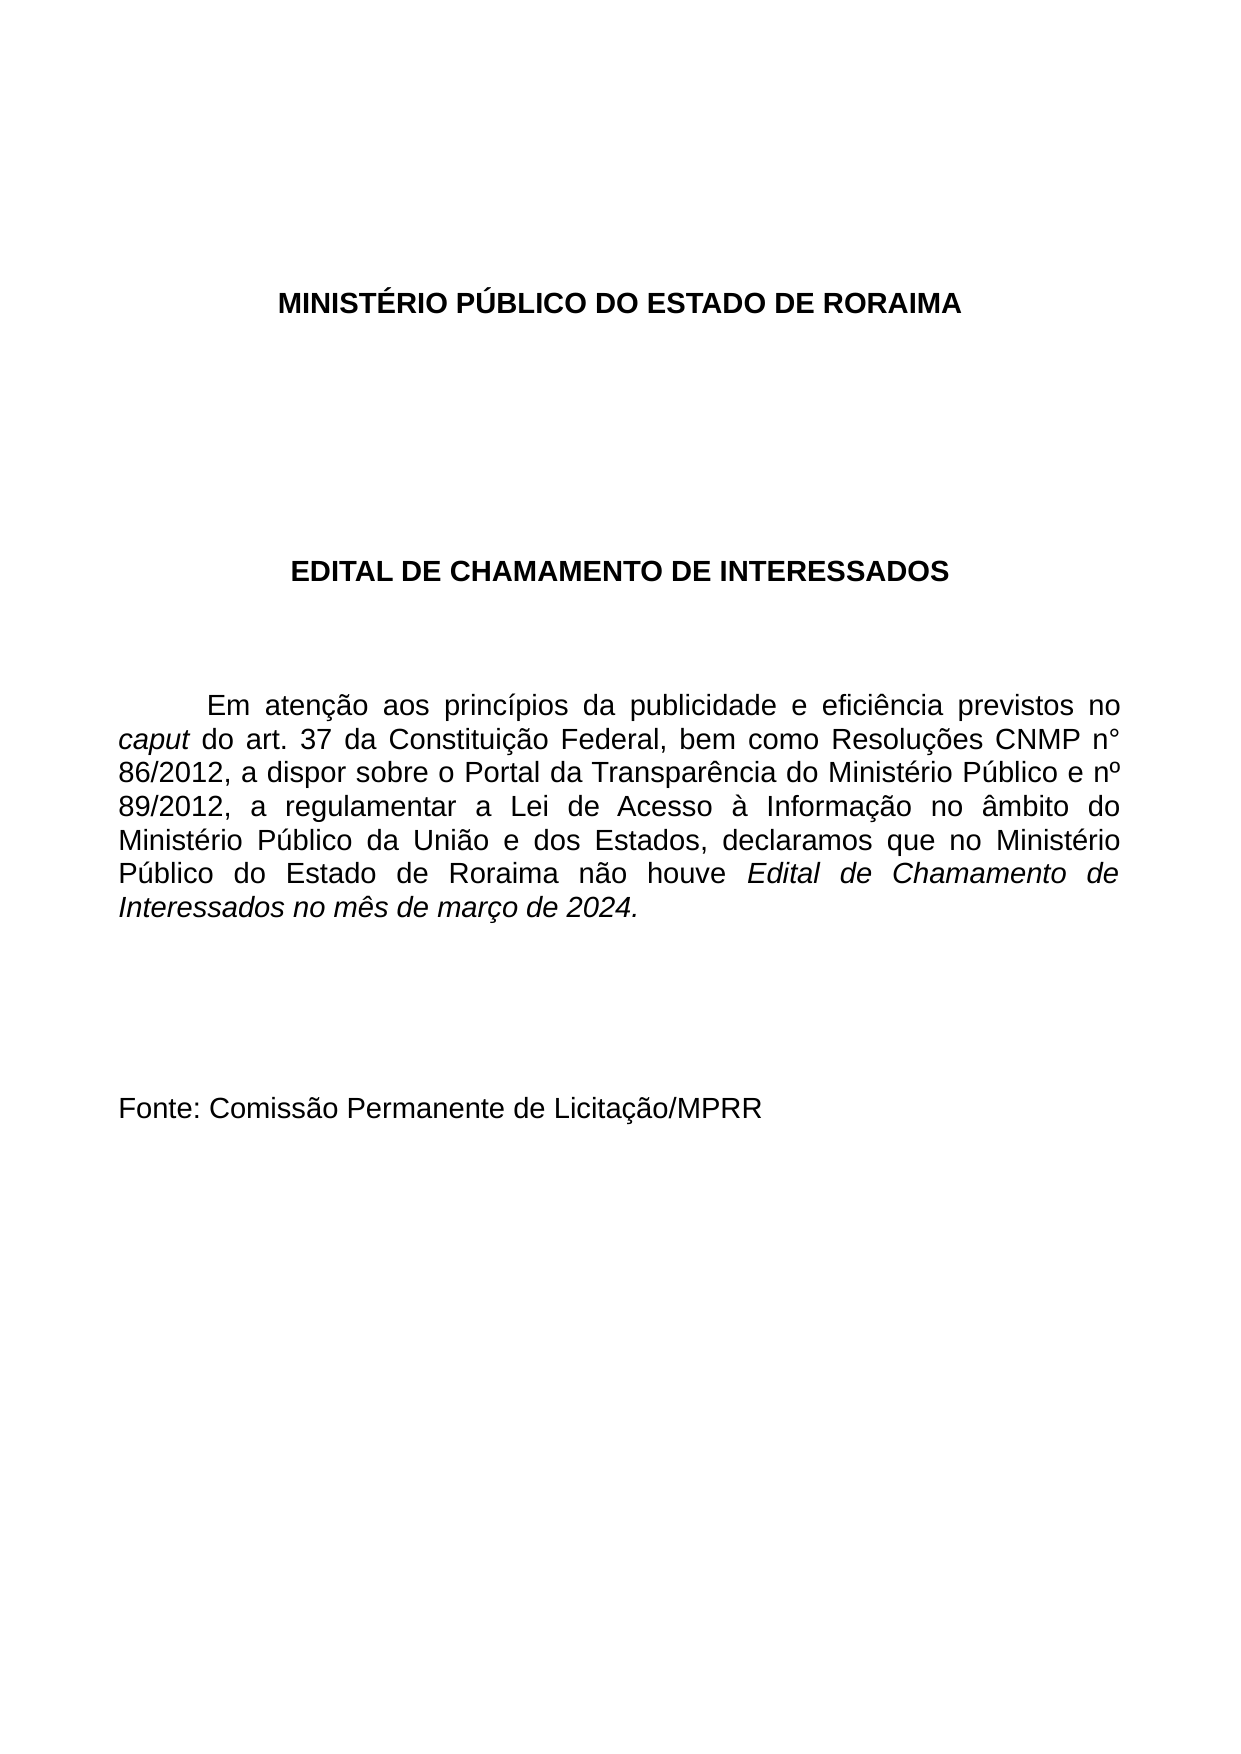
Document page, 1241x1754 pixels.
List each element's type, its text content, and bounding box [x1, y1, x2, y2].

text Fonte: Comissão Permanente de Licitação/MPRR [118, 1091, 1122, 1124]
text Em atenção aos princípios da publicidade e eficiência previstos no caput do art. 37 da Constituição Federal, bem como Resoluções CNMP n° 86/2012, a dispor sobre o Portal da Transparência do Ministério Público e nº 89/2012, a regulamentar a Lei de Acesso à Informação no âmbito do Ministério Público da União e dos Estados, declaramos que no Ministério Público do Estado de Roraima não houve Edital de Chamamento de Interessados no mês de março de 2024. [118, 688, 1122, 923]
text MINISTÉRIO PÚBLICO DO ESTADO DE RORAIMA [118, 286, 1122, 319]
text EDITAL DE CHAMAMENTO DE INTERESSADOS [118, 554, 1122, 588]
